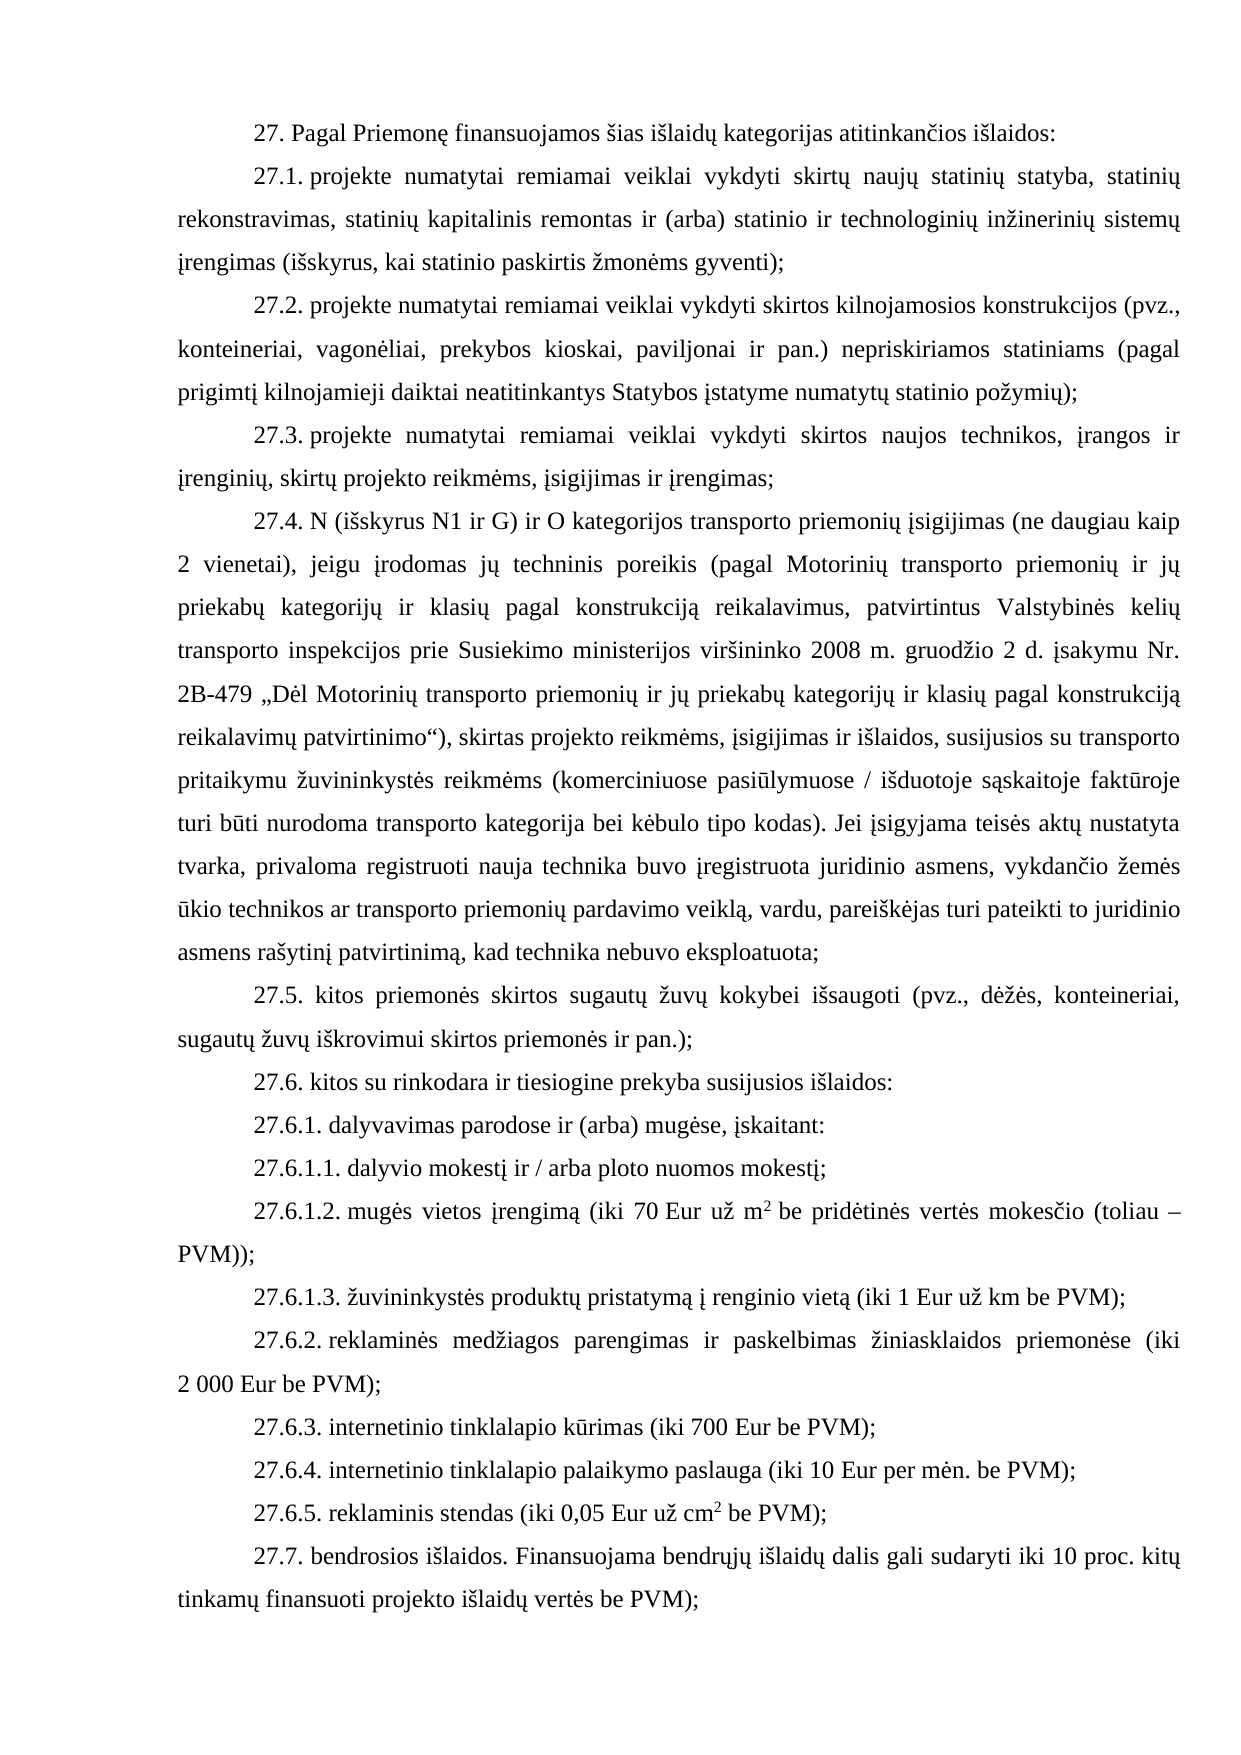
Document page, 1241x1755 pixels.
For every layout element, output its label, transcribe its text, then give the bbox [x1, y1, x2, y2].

text 27.6.4. internetinio tinklalapio palaikymo paslauga (iki 10 Eur per mėn. be PVM); [177, 1455, 1181, 1484]
text 27. Pagal Priemonę finansuojamos šias išlaidų kategorijas atitinkančios išlaidos: [177, 118, 1181, 147]
text 27.1. projekte numatytai remiamai veiklai vykdyti skirtų naujų statinių statyba, statinių rekonstravimas, statinių kapitalinis remontas ir (arba) statinio ir technologinių inžinerinių sistemų įrengimas (išskyrus, kai statinio paskirtis žmonėms gyventi); [177, 161, 1181, 276]
text 27.6.1.3. žuvininkystės produktų pristatymą į renginio vietą (iki 1 Eur už km be PVM); [177, 1282, 1181, 1311]
text 27.6.1.1. dalyvio mokestį ir / arba ploto nuomos mokestį; [177, 1153, 1181, 1182]
text 27.4. N (išskyrus N1 ir G) ir O kategorijos transporto priemonių įsigijimas (ne daugiau kaip 2 vienetai), jeigu įrodomas jų techninis poreikis (pagal Motorinių transporto priemonių ir jų priekabų kategorijų ir klasių pagal konstrukciją reikalavimus, patvirtintus Valstybinės kelių transporto inspekcijos prie Susiekimo ministerijos viršininko 2008 m. gruodžio 2 d. įsakymu Nr. 2B-479 „Dėl Motorinių transporto priemonių ir jų priekabų kategorijų ir klasių pagal konstrukciją reikalavimų patvirtinimo“), skirtas projekto reikmėms, įsigijimas ir išlaidos, susijusios su transporto pritaikymu žuvininkystės reikmėms (komerciniuose pasiūlymuose / išduotoje sąskaitoje faktūroje turi būti nurodoma transporto kategorija bei kėbulo tipo kodas). Jei įsigyjama teisės aktų nustatyta tvarka, privaloma registruoti nauja technika buvo įregistruota juridinio asmens, vykdančio žemės ūkio technikos ar transporto priemonių pardavimo veiklą, vardu, pareiškėjas turi pateikti to juridinio asmens rašytinį patvirtinimą, kad technika nebuvo eksploatuota; [177, 506, 1181, 966]
text 27.2. projekte numatytai remiamai veiklai vykdyti skirtos kilnojamosios konstrukcijos (pvz., konteineriai, vagonėliai, prekybos kioskai, paviljonai ir pan.) nepriskiriamos statiniams (pagal prigimtį kilnojamieji daiktai neatitinkantys Statybos įstatyme numatytų statinio požymių); [177, 291, 1181, 406]
text 27.6. kitos su rinkodara ir tiesiogine prekyba susijusios išlaidos: [177, 1067, 1181, 1096]
text 27.6.2. reklaminės medžiagos parengimas ir paskelbimas žiniasklaidos priemonėse (iki 2 000 Eur be PVM); [177, 1326, 1181, 1397]
text 27.7. bendrosios išlaidos. Finansuojama bendrųjų išlaidų dalis gali sudaryti iki 10 proc. kitų tinkamų finansuoti projekto išlaidų vertės be PVM); [177, 1541, 1181, 1613]
text 27.6.5. reklaminis stendas (iki 0,05 Eur už cm2 be PVM); [177, 1498, 1181, 1527]
text 27.3. projekte numatytai remiamai veiklai vykdyti skirtos naujos technikos, įrangos ir įrenginių, skirtų projekto reikmėms, įsigijimas ir įrengimas; [177, 420, 1181, 492]
text 27.5. kitos priemonės skirtos sugautų žuvų kokybei išsaugoti (pvz., dėžės, konteineriai, sugautų žuvų iškrovimui skirtos priemonės ir pan.); [177, 981, 1181, 1052]
text 27.6.1.2. mugės vietos įrengimą (iki 70 Eur už m2 be pridėtinės vertės mokesčio (toliau – PVM)); [177, 1196, 1181, 1268]
text 27.6.1. dalyvavimas parodose ir (arba) mugėse, įskaitant: [177, 1110, 1181, 1139]
text 27.6.3. internetinio tinklalapio kūrimas (iki 700 Eur be PVM); [177, 1412, 1181, 1441]
